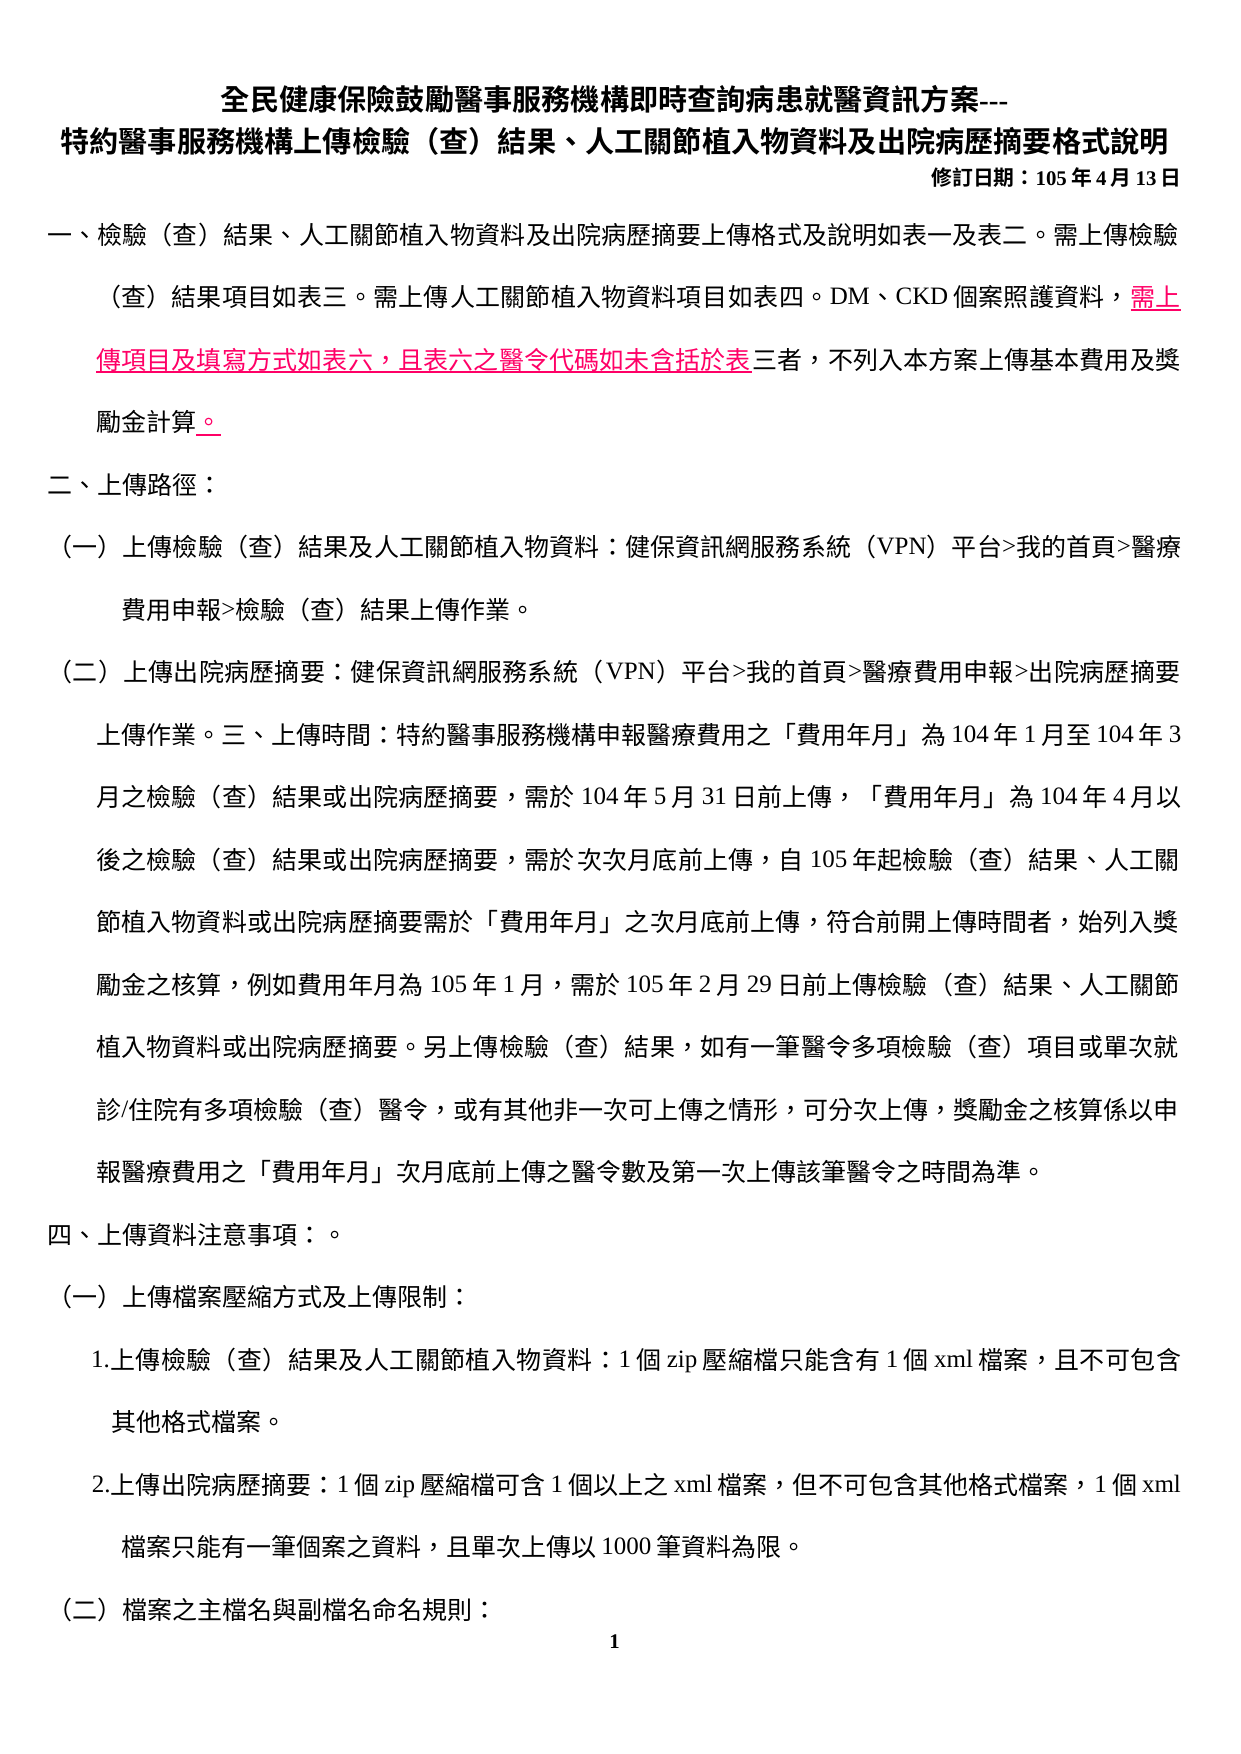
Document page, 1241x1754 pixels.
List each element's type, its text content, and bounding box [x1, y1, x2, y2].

text （二）檔案之主檔名與副檔名命名規則： [47, 1567, 1181, 1629]
text （二）上傳出院病歷摘要：健保資訊網服務系統（VPN）平台>我的首頁>醫療費用申報>出院病歷摘要上傳作業。三、上傳時間：特約醫事服務機構申報醫療費用之「費用年月」為104年1月至104年3月之檢驗（查）結果或出院病歷摘要，需於104年5月31日前上傳，「費用年月」為104年4月以後之檢驗（查）結果或出院病歷摘要，需於次次月底前上傳，自105年起檢驗（查）結果、人工關節植入物資料或出院病歷摘要需於「費用年月」之次月底前上傳，符合前開上傳時間者，始列入獎勵金之核算，例如費用年月為105年1月，需於105年2月29日前上傳檢驗（查）結果、人工關節植入物資料或出院病歷摘要。另上傳檢驗（查）結果，如有一筆醫令多項檢驗（查）項目或單次就診/住院有多項檢驗（查）醫令，或有其他非一次可上傳之情形，可分次上傳，獎勵金之核算係以申報醫療費用之「費用年月」次月底前上傳之醫令數及第一次上傳該筆醫令之時間為準。 [47, 629, 1181, 1192]
text 2.上傳出院病歷摘要：1個zip壓縮檔可含1個以上之xml檔案，但不可包含其他格式檔案，1個xml檔案只能有一筆個案之資料，且單次上傳以1000筆資料為限。 [92, 1442, 1181, 1567]
text （一）上傳檢驗（查）結果及人工關節植入物資料：健保資訊網服務系統（VPN）平台>我的首頁>醫療費用申報>檢驗（查）結果上傳作業。 [47, 504, 1181, 629]
text 四、上傳資料注意事項：。 [47, 1192, 1181, 1254]
text 1.上傳檢驗（查）結果及人工關節植入物資料：1個zip壓縮檔只能含有1個xml檔案，且不可包含其他格式檔案。 [91, 1317, 1181, 1442]
text 二、上傳路徑： [47, 442, 1181, 504]
text 一、檢驗（查）結果、人工關節植入物資料及出院病歷摘要上傳格式及說明如表一及表二。需上傳檢驗（查）結果項目如表三。需上傳人工關節植入物資料項目如表四。DM、CKD個案照護資料，需上傳項目及填寫方式如表六，且表六之醫令代碼如未含括於表三者，不列入本方案上傳基本費用及獎勵金計算。 [47, 192, 1181, 442]
text （一）上傳檔案壓縮方式及上傳限制： [47, 1254, 1181, 1317]
